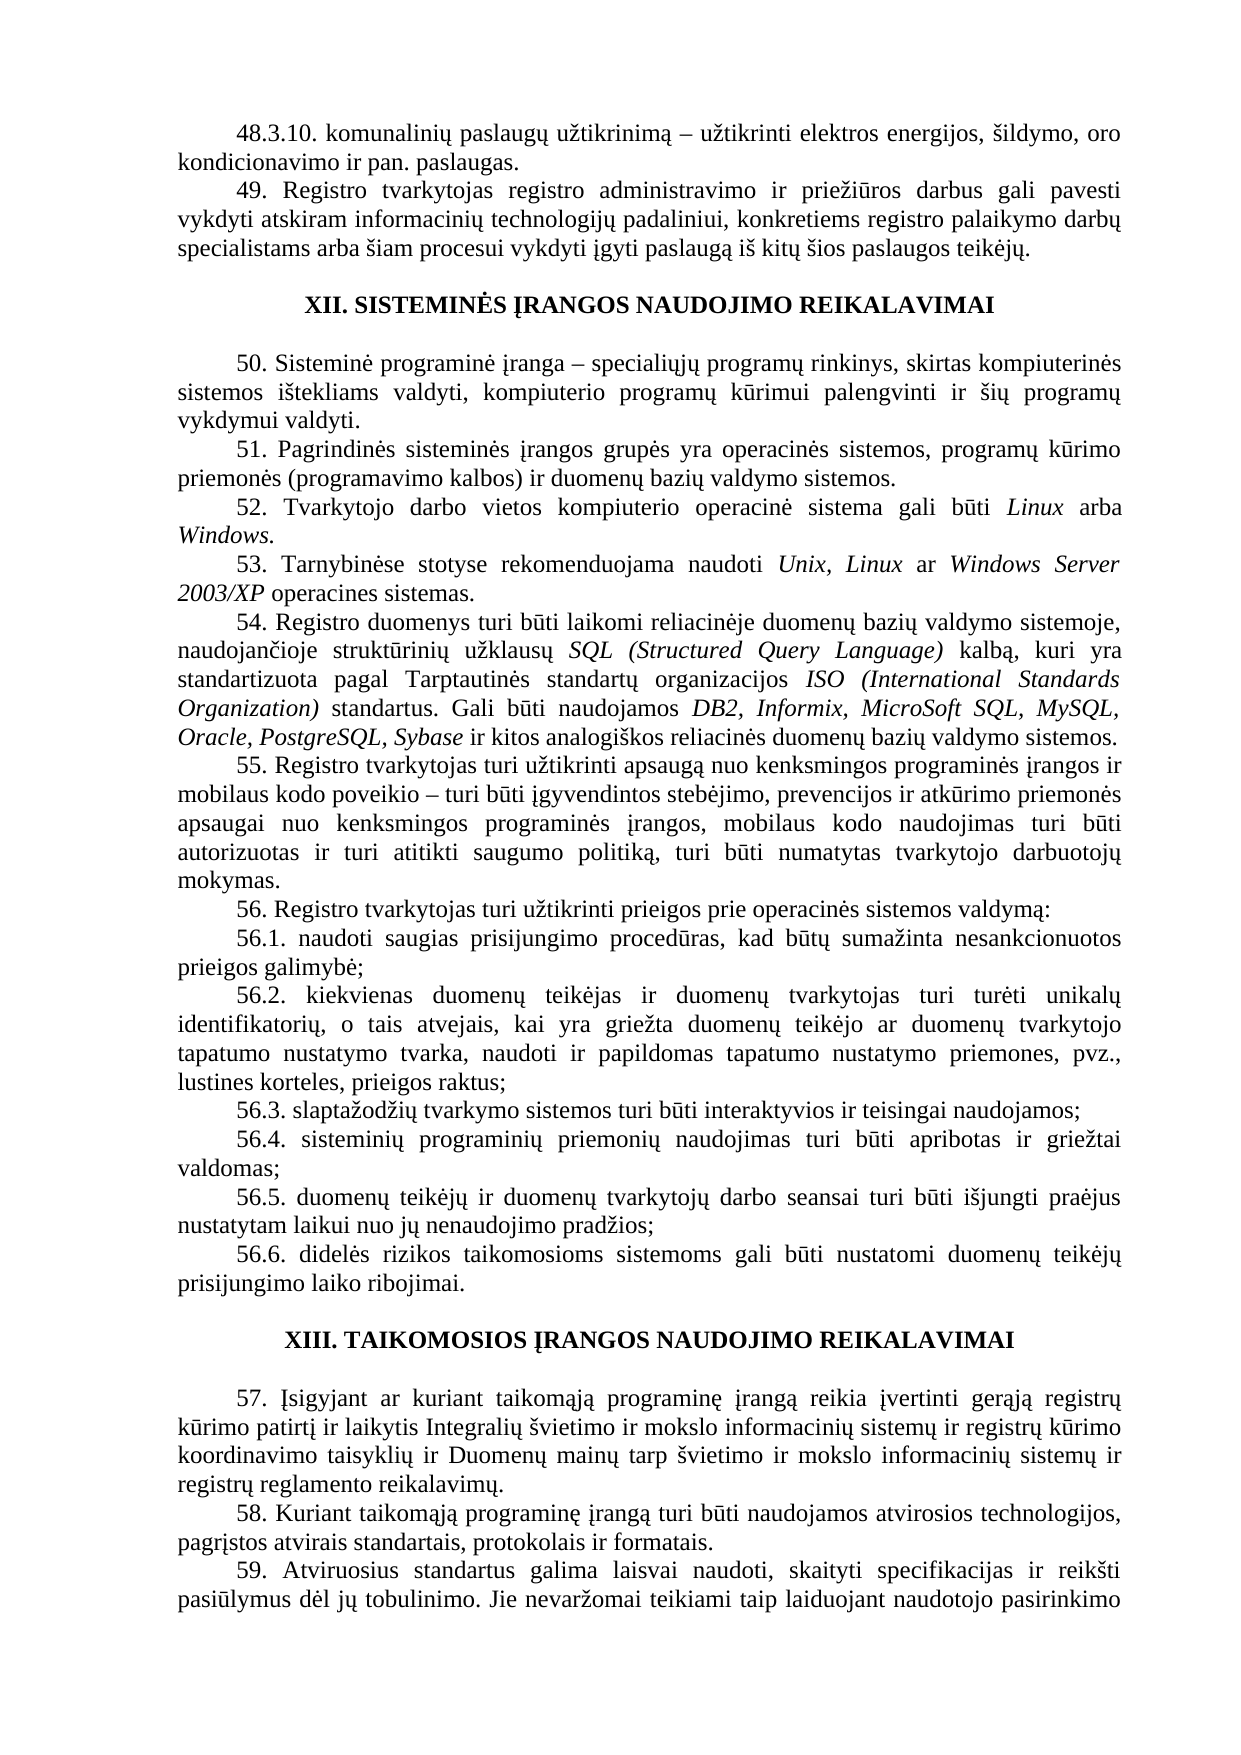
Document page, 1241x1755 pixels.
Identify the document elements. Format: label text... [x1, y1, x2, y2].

text 54. Registro duomenys turi būti laikomi reliacinėje duomenų bazių valdymo sistemoje, naudojančioje struktūrinių užklausų SQL (Structured Query Language) kalbą, kuri yra standartizuota pagal Tarptautinės standartų organizacijos ISO (International Standards Organization) standartus. Gali būti naudojamos DB2, Informix, MicroSoft SQL, MySQL, Oracle, PostgreSQL, Sybase ir kitos analogiškos reliacinės duomenų bazių valdymo sistemos. [177, 607, 1122, 751]
text 56.3. slaptažodžių tvarkymo sistemos turi būti interaktyvios ir teisingai naudojamos; [177, 1096, 1122, 1124]
text 56.1. naudoti saugias prisijungimo procedūras, kad būtų sumažinta nesankcionuotos prieigos galimybė; [177, 923, 1122, 981]
text 49. Registro tvarkytojas registro administravimo ir priežiūros darbus gali pavesti vykdyti atskiram informacinių technologijų padaliniui, konkretiems registro palaikymo darbų specialistams arba šiam procesui vykdyti įgyti paslaugą iš kitų šios paslaugos teikėjų. [177, 176, 1122, 262]
text 56.6. didelės rizikos taikomosioms sistemoms gali būti nustatomi duomenų teikėjų prisijungimo laiko ribojimai. [177, 1239, 1122, 1297]
text XII. SISTEMINĖS ĮRANGOS NAUDOJIMO REIKALAVIMAI [177, 291, 1122, 319]
text 56.4. sisteminių programinių priemonių naudojimas turi būti apribotas ir griežtai valdomas; [177, 1124, 1122, 1182]
text 56.2. kiekvienas duomenų teikėjas ir duomenų tvarkytojas turi turėti unikalų identifikatorių, o tais atvejais, kai yra griežta duomenų teikėjo ar duomenų tvarkytojo tapatumo nustatymo tvarka, naudoti ir papildomas tapatumo nustatymo priemones, pvz., lustines korteles, prieigos raktus; [177, 981, 1122, 1096]
text 50. Sisteminė programinė įranga – specialiųjų programų rinkinys, skirtas kompiuterinės sistemos ištekliams valdyti, kompiuterio programų kūrimui palengvinti ir šių programų vykdymui valdyti. [177, 348, 1122, 434]
text 57. Įsigyjant ar kuriant taikomąją programinę įrangą reikia įvertinti gerąją registrų kūrimo patirtį ir laikytis Integralių švietimo ir mokslo informacinių sistemų ir registrų kūrimo koordinavimo taisyklių ir Duomenų mainų tarp švietimo ir mokslo informacinių sistemų ir registrų reglamento reikalavimų. [177, 1383, 1122, 1498]
text 55. Registro tvarkytojas turi užtikrinti apsaugą nuo kenksmingos programinės įrangos ir mobilaus kodo poveikio – turi būti įgyvendintos stebėjimo, prevencijos ir atkūrimo priemonės apsaugai nuo kenksmingos programinės įrangos, mobilaus kodo naudojimas turi būti autorizuotas ir turi atitikti saugumo politiką, turi būti numatytas tvarkytojo darbuotojų mokymas. [177, 751, 1122, 894]
text 56.5. duomenų teikėjų ir duomenų tvarkytojų darbo seansai turi būti išjungti praėjus nustatytam laikui nuo jų nenaudojimo pradžios; [177, 1182, 1122, 1239]
text 48.3.10. komunalinių paslaugų užtikrinimą – užtikrinti elektros energijos, šildymo, oro kondicionavimo ir pan. paslaugas. [177, 118, 1122, 176]
text 52. Tvarkytojo darbo vietos kompiuterio operacinė sistema gali būti Linux arba Windows. [177, 492, 1122, 549]
text 58. Kuriant taikomąją programinę įrangą turi būti naudojamos atvirosios technologijos, pagrįstos atvirais standartais, protokolais ir formatais. [177, 1498, 1122, 1556]
text 56. Registro tvarkytojas turi užtikrinti prieigos prie operacinės sistemos valdymą: [177, 894, 1122, 923]
text XIII. TAIKOMOSIOS ĮRANGOS NAUDOJIMO REIKALAVIMAI [177, 1326, 1122, 1354]
text 51. Pagrindinės sisteminės įrangos grupės yra operacinės sistemos, programų kūrimo priemonės (programavimo kalbos) ir duomenų bazių valdymo sistemos. [177, 434, 1122, 492]
text 59. Atviruosius standartus galima laisvai naudoti, skaityti specifikacijas ir reikšti pasiūlymus dėl jų tobulinimo. Jie nevaržomai teikiami taip laiduojant naudotojo pasirinkimo [177, 1556, 1122, 1613]
text 53. Tarnybinėse stotyse rekomenduojama naudoti Unix, Linux ar Windows Server 2003/XP operacines sistemas. [177, 549, 1122, 607]
